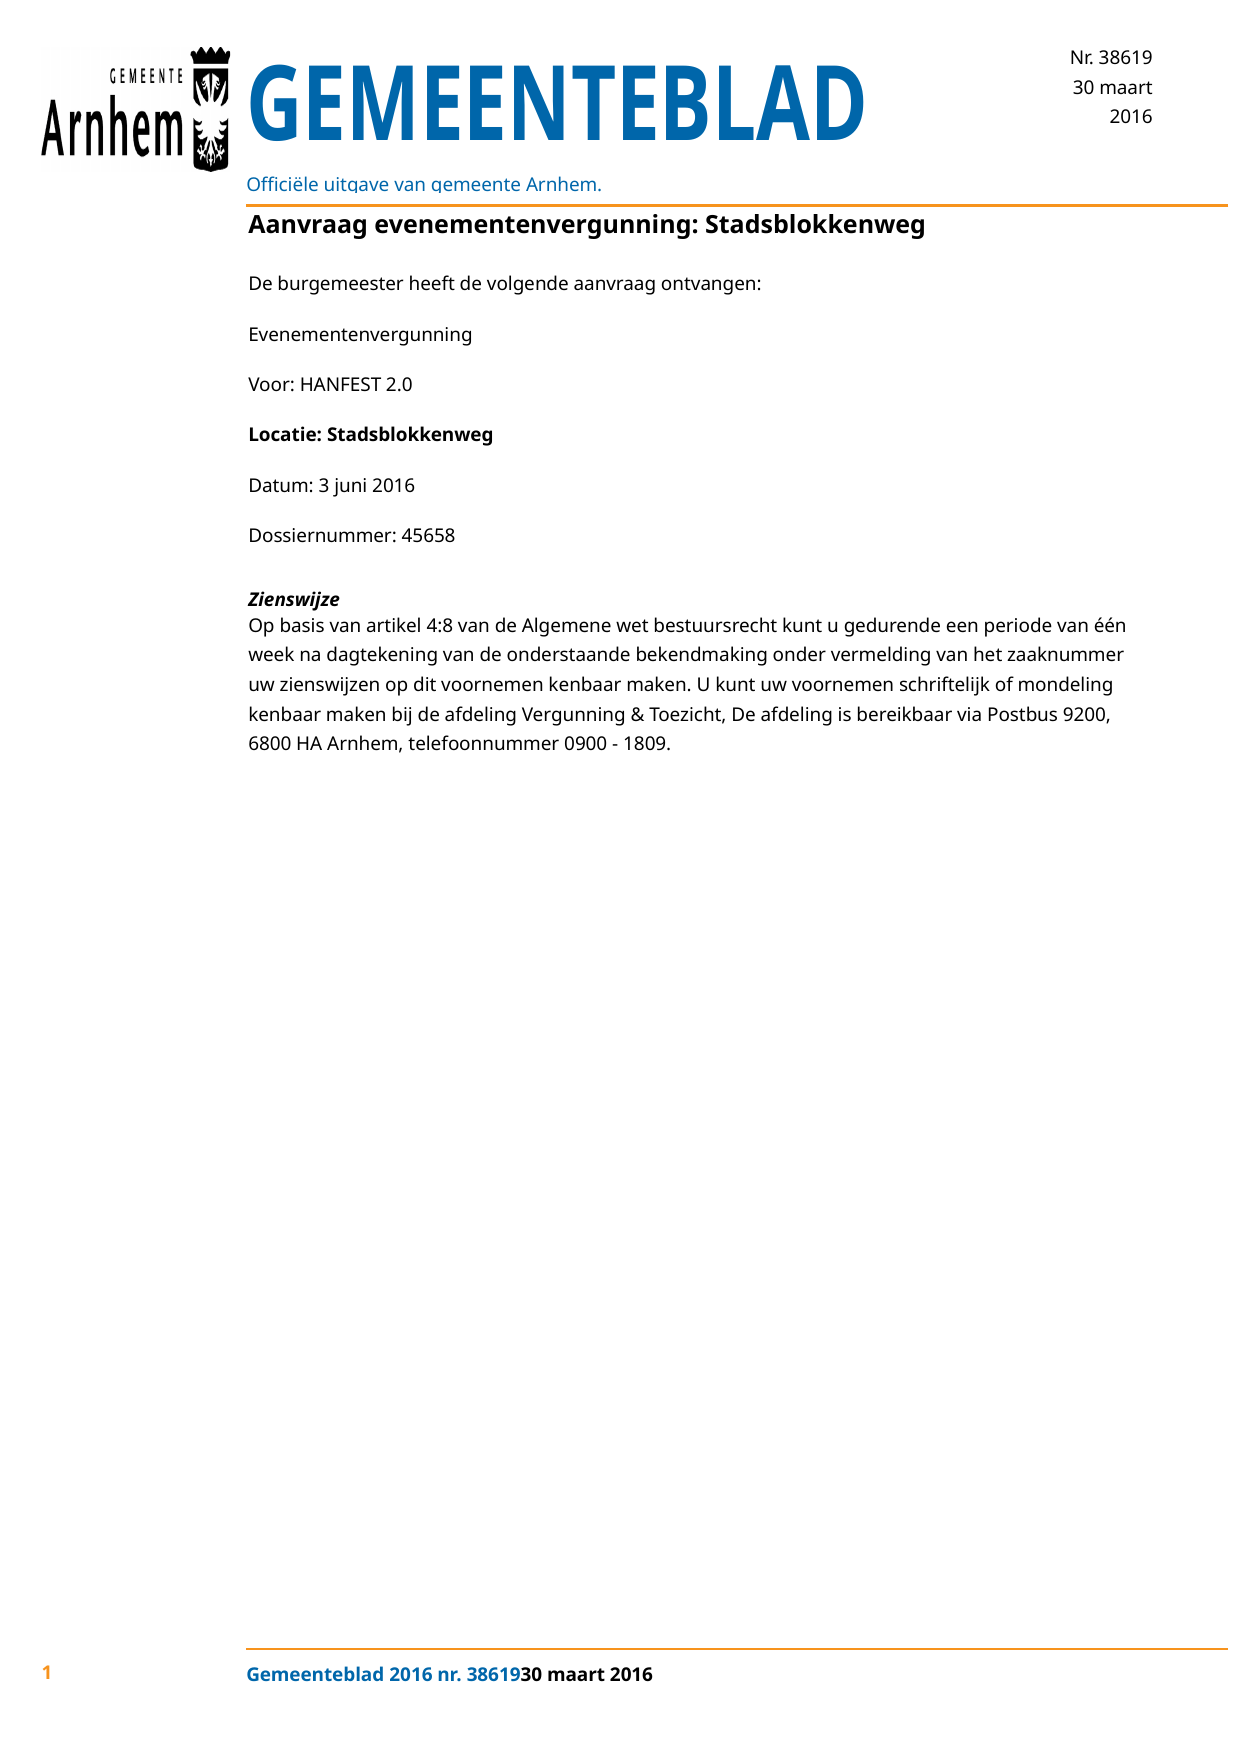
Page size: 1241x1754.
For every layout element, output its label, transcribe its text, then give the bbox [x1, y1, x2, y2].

text Dossiernummer: 45658 [248, 522, 1152, 548]
picture [41, 47, 231, 172]
text Locatie: Stadsblokkenweg [248, 422, 1152, 447]
text Voor: HANFEST 2.0 [248, 371, 1152, 397]
text Aanvraag evenementenvergunning: Stadsblokkenweg [248, 207, 1152, 241]
text Datum: 3 juni 2016 [248, 472, 1152, 498]
text De burgemeester heeft de volgende aanvraag ontvangen: [248, 270, 1152, 296]
text Evenementenvergunning [248, 321, 1152, 346]
text Zienswijze [248, 586, 1152, 612]
text Op basis van artikel 4:8 van de Algemene wet bestuursrecht kunt u gedurende een periode van één week na dagtekening van de onderstaande bekendmaking onder vermelding van het zaaknummer uw zienswijzen op dit voornemen kenbaar maken. U kunt uw voornemen schriftelijk of mondeling kenbaar maken bij de afdeling Vergunning & Toezicht, De afdeling is bereikbaar via Postbus 9200, 6800 HA Arnhem, telefoonnummer 0900 - 1809. [248, 612, 1152, 756]
